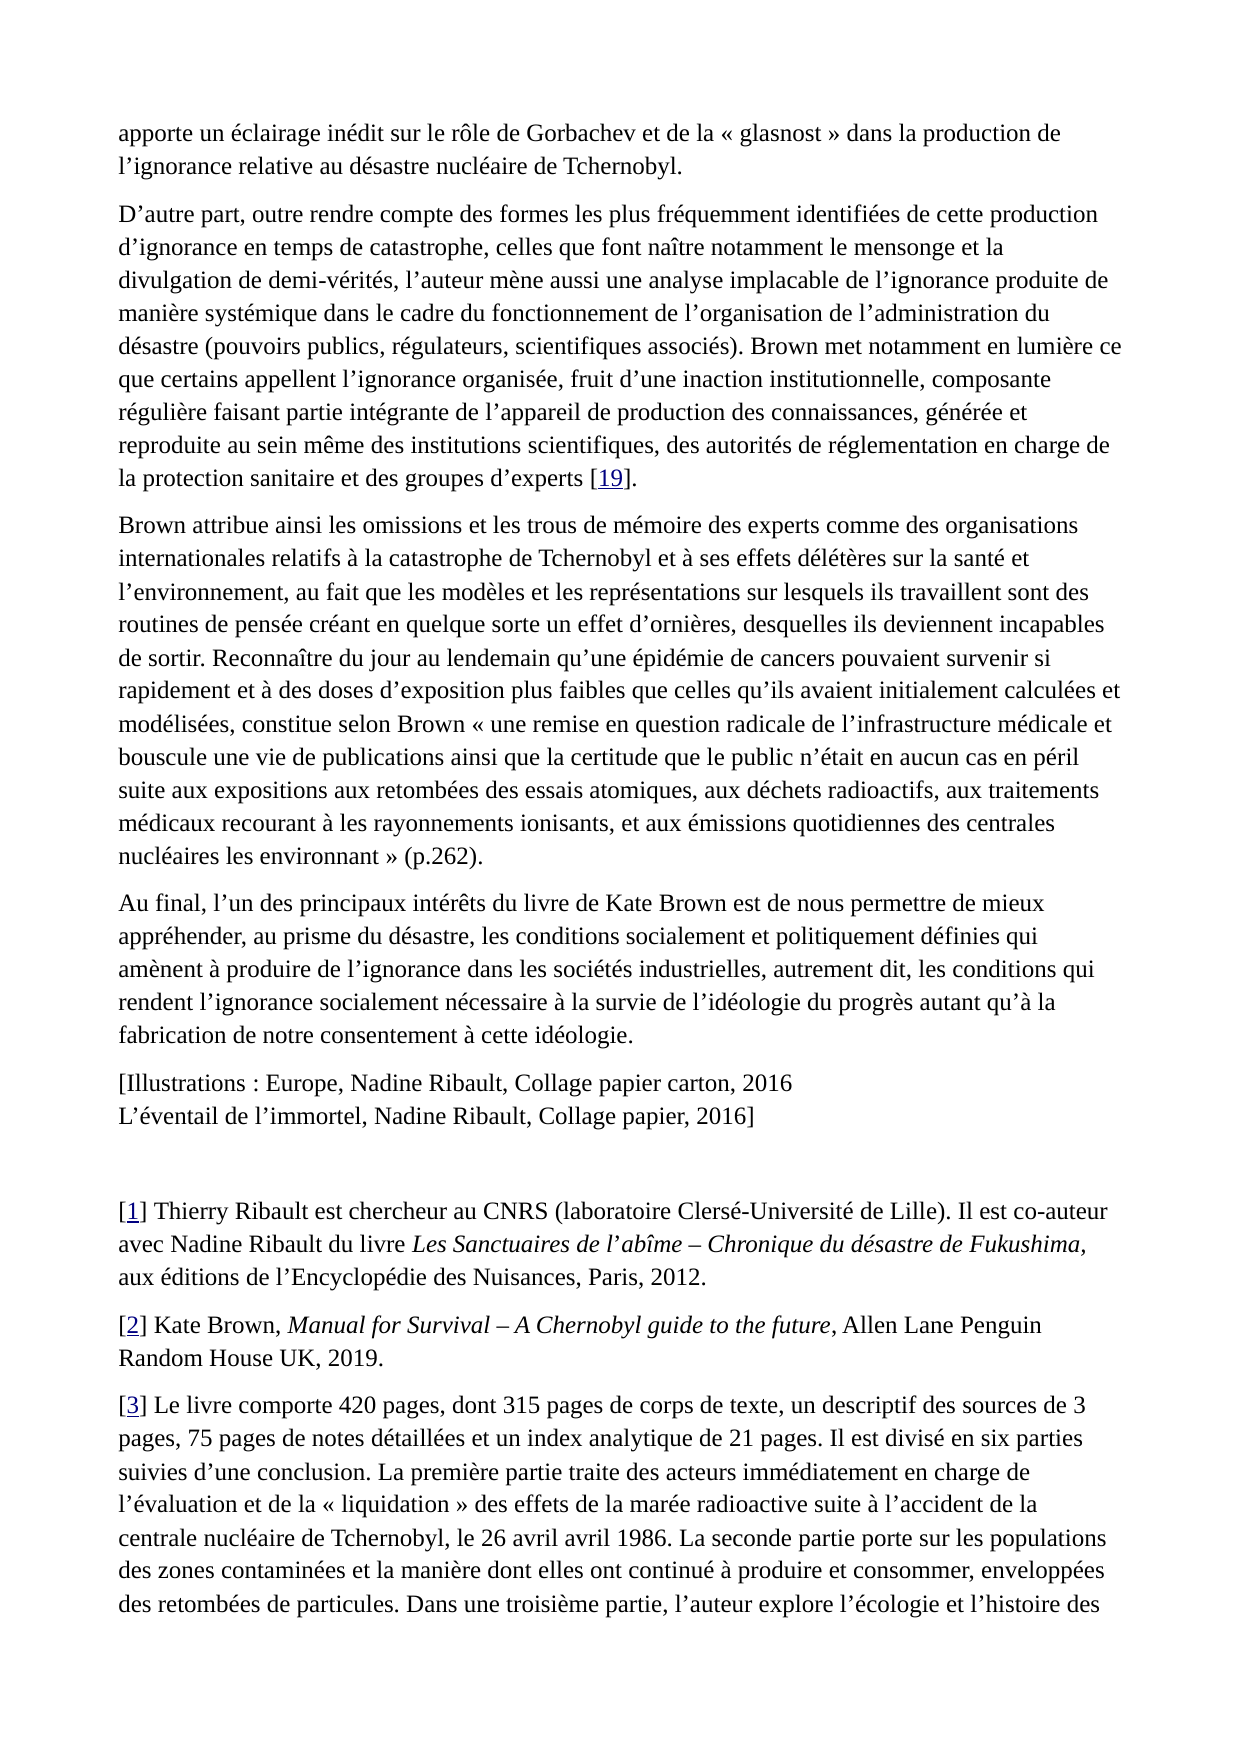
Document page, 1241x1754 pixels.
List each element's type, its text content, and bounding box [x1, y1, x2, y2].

text Brown attribue ainsi les omissions et les trous de mémoire des experts comme des organisations internationales relatifs à la catastrophe de Tchernobyl et à ses effets délétères sur la santé et l’environnement, au fait que les modèles et les représentations sur lesquels ils travaillent sont des routines de pensée créant en quelque sorte un effet d’ornières, desquelles ils deviennent incapables de sortir. Reconnaître du jour au lendemain qu’une épidémie de cancers pouvaient survenir si rapidement et à des doses d’exposition plus faibles que celles qu’ils avaient initialement calculées et modélisées, constitue selon Brown « une remise en question radicale de l’infrastructure médicale et bouscule une vie de publications ainsi que la certitude que le public n’était en aucun cas en péril suite aux expositions aux retombées des essais atomiques, aux déchets radioactifs, aux traitements médicaux recourant à les rayonnements ionisants, et aux émissions quotidiennes des centrales nucléaires les environnant » (p.262). [118, 511, 1122, 869]
text apporte un éclairage inédit sur le rôle de Gorbachev et de la « glasnost » dans la production de l’ignorance relative au désastre nucléaire de Tchernobyl. [118, 118, 1122, 180]
text [Illustrations : Europe, Nadine Ribault, Collage papier carton, 2016 L’éventail de l’immortel, Nadine Ribault, Collage papier, 2016] [118, 1068, 1122, 1130]
text D’autre part, outre rendre compte des formes les plus fréquemment identifiées de cette production d’ignorance en temps de catastrophe, celles que font naître notamment le mensonge et la divulgation de demi-vérités, l’auteur mène aussi une analyse implacable de l’ignorance produite de manière systémique dans le cadre du fonctionnement de l’organisation de l’administration du désastre (pouvoirs publics, régulateurs, scientifiques associés). Brown met notamment en lumière ce que certains appellent l’ignorance organisée, fruit d’une inaction institutionnelle, composante régulière faisant partie intégrante de l’appareil de production des connaissances, générée et reproduite au sein même des institutions scientifiques, des autorités de réglementation en charge de la protection sanitaire et des groupes d’experts [19]. [118, 199, 1122, 492]
text [3] Le livre comporte 420 pages, dont 315 pages de corps de texte, un descriptif des sources de 3 pages, 75 pages de notes détaillées et un index analytique de 21 pages. Il est divisé en six parties suivies d’une conclusion. La première partie traite des acteurs immédiatement en charge de l’évaluation et de la « liquidation » des effets de la marée radioactive suite à l’accident de la centrale nucléaire de Tchernobyl, le 26 avril avril 1986. La seconde partie porte sur les populations des zones contaminées et la manière dont elles ont continué à produire et consommer, enveloppées des retombées de particules. Dans une troisième partie, l’auteur explore l’écologie et l’histoire des [118, 1391, 1122, 1617]
text Au final, l’un des principaux intérêts du livre de Kate Brown est de nous permettre de mieux appréhender, au prisme du désastre, les conditions socialement et politiquement définies qui amènent à produire de l’ignorance dans les sociétés industrielles, autrement dit, les conditions qui rendent l’ignorance socialement nécessaire à la survie de l’idéologie du progrès autant qu’à la fabrication de notre consentement à cette idéologie. [118, 888, 1122, 1049]
text [1] Thierry Ribault est chercheur au CNRS (laboratoire Clersé-Université de Lille). Il est co-auteur avec Nadine Ribault du livre Les Sanctuaires de l’abîme – Chronique du désastre de Fukushima, aux éditions de l’Encyclopédie des Nuisances, Paris, 2012. [118, 1196, 1122, 1291]
text [2] Kate Brown, Manual for Survival – A Chernobyl guide to the future, Allen Lane Penguin Random House UK, 2019. [118, 1310, 1122, 1372]
